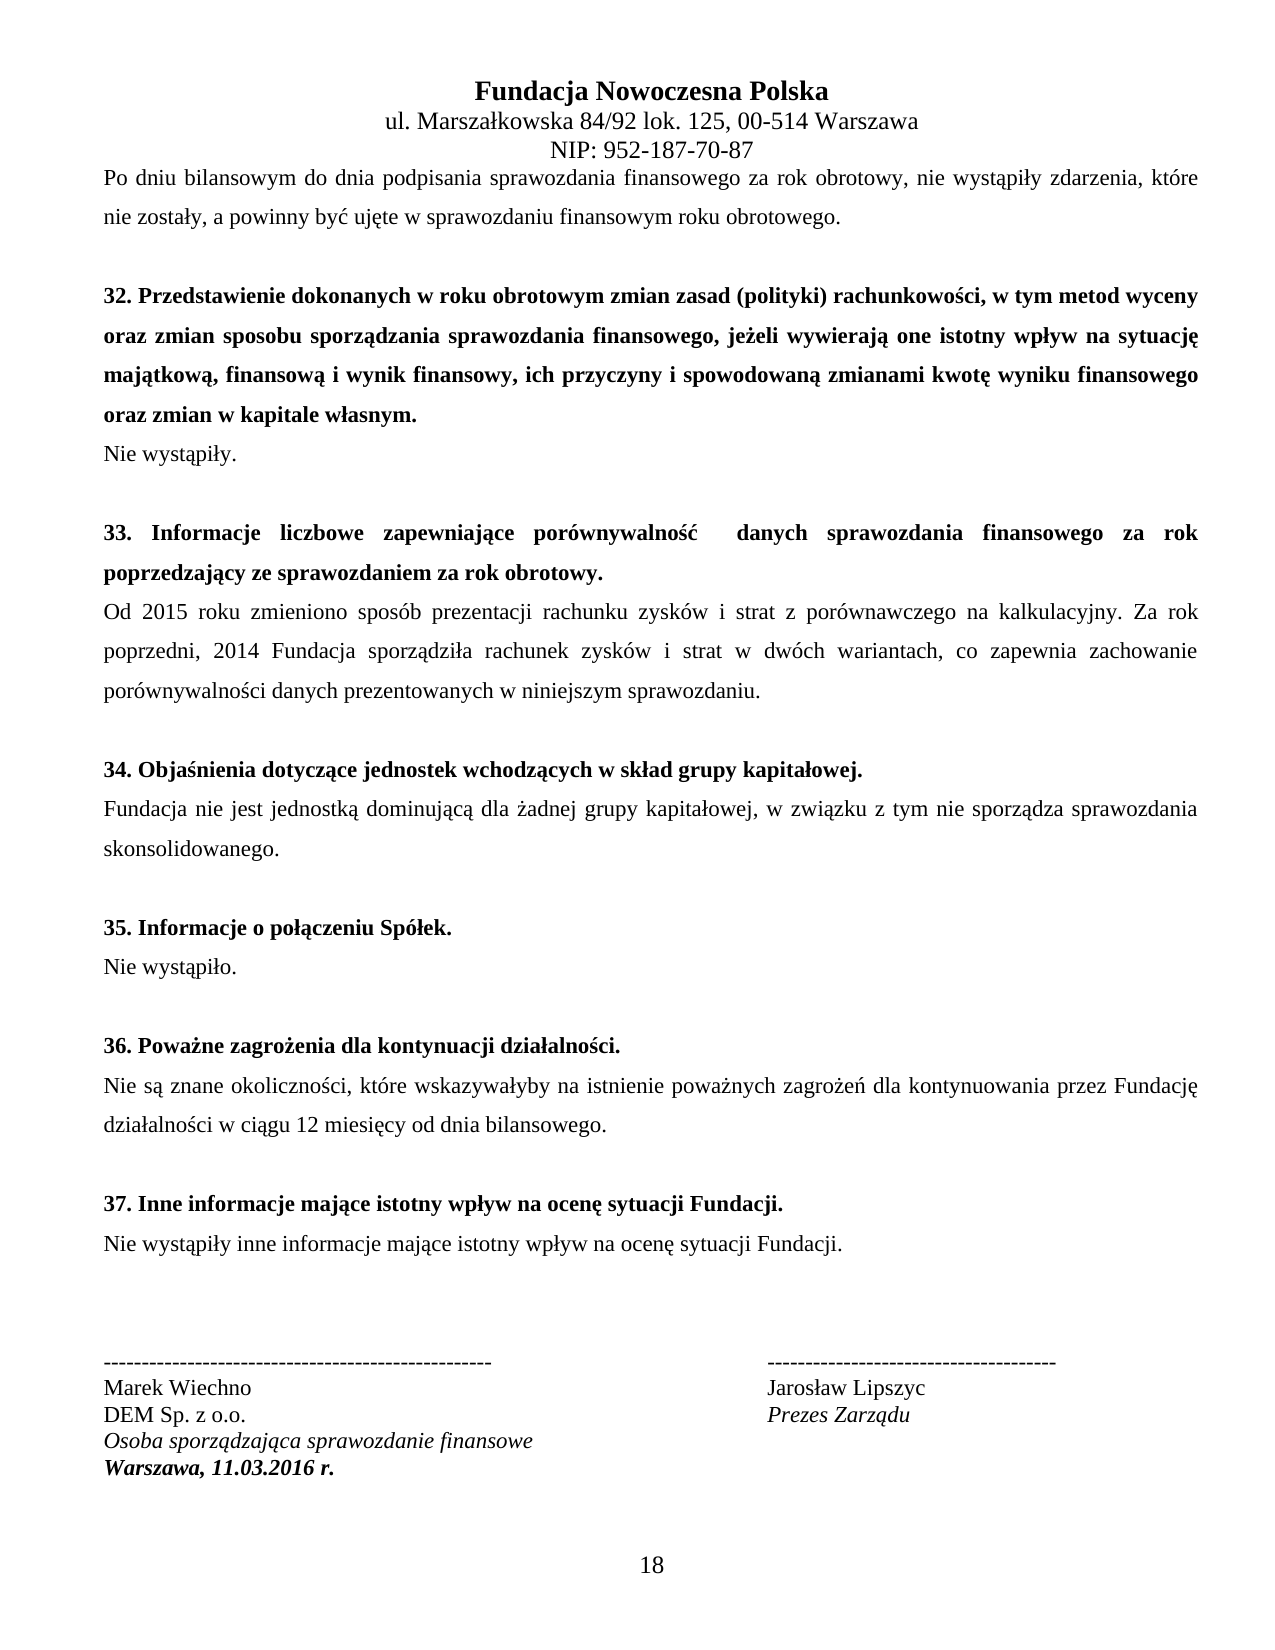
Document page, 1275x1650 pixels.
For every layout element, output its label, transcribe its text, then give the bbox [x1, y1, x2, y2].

text Nie są znane okoliczności, które wskazywałyby na istnienie poważnych zagrożeń dla kontynuowania przez Fundację działalności w ciągu 12 miesięcy od dnia bilansowego. [103, 1072, 1200, 1138]
text 33. Informacje liczbowe zapewniające porównywalność danych sprawozdania finansowego za rok poprzedzający ze sprawozdaniem za rok obrotowy. [103, 519, 1200, 585]
text Po dniu bilansowym do dnia podpisania sprawozdania finansowego za rok obrotowy, nie wystąpiły zdarzenia, które nie zostały, a powinny być ujęte w sprawozdaniu finansowym roku obrotowego. [103, 164, 1200, 229]
text Nie wystąpiło. [103, 953, 1200, 980]
text 32. Przedstawienie dokonanych w roku obrotowym zmian zasad (polityki) rachunkowości, w tym metod wyceny oraz zmian sposobu sporządzania sprawozdania finansowego, jeżeli wywierają one istotny wpływ na sytuację majątkową, finansową i wynik finansowy, ich przyczyny i spowodowaną zmianami kwotę wyniku finansowego oraz zmian w kapitale własnym. [103, 282, 1200, 427]
text Osoba sporządzająca sprawozdanie finansowe [103, 1427, 1200, 1453]
text Fundacja nie jest jednostką dominującą dla żadnej grupy kapitałowej, w związku z tym nie sporządza sprawozdania skonsolidowanego. [103, 795, 1200, 861]
text Warszawa, 11.03.2016 r. [103, 1453, 1200, 1480]
text 35. Informacje o połączeniu Spółek. [103, 914, 1200, 940]
text 36. Poważne zagrożenia dla kontynuacji działalności. [103, 1032, 1200, 1059]
text Nie wystąpiły inne informacje mające istotny wpływ na ocenę sytuacji Fundacji. [103, 1230, 1200, 1256]
text Marek Wiechno Jarosław Lipszyc [103, 1374, 1200, 1401]
text 34. Objaśnienia dotyczące jednostek wchodzących w skład grupy kapitałowej. [103, 756, 1200, 782]
text --------------------------------------------------- -------------------------------------- [103, 1348, 1200, 1374]
text Nie wystąpiły. [103, 440, 1200, 466]
text Od 2015 roku zmieniono sposób prezentacji rachunku zysków i strat z porównawczego na kalkulacyjny. Za rok poprzedni, 2014 Fundacja sporządziła rachunek zysków i strat w dwóch wariantach, co zapewnia zachowanie porównywalności danych prezentowanych w niniejszym sprawozdaniu. [103, 598, 1200, 703]
text DEM Sp. z o.o. Prezes Zarządu [103, 1401, 1200, 1427]
text 37. Inne informacje mające istotny wpływ na ocenę sytuacji Fundacji. [103, 1190, 1200, 1217]
